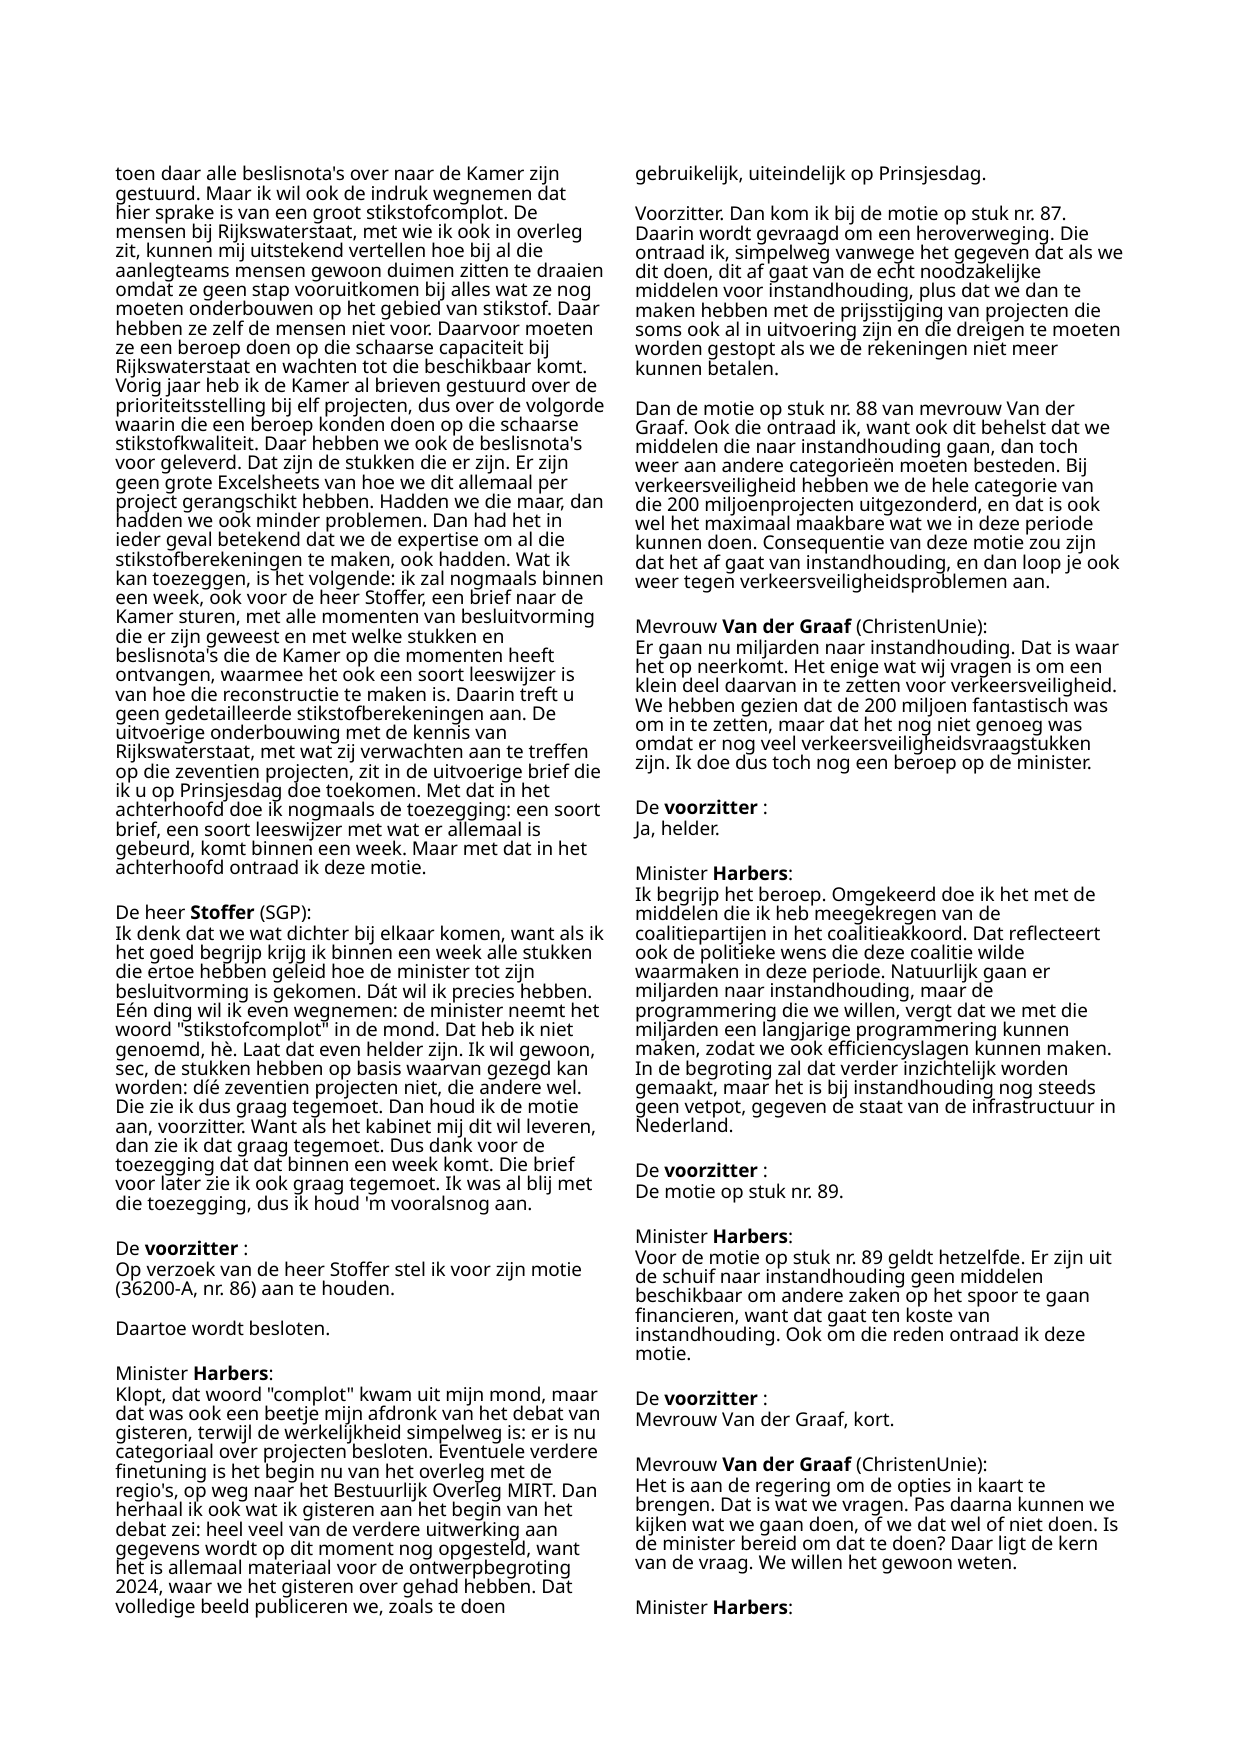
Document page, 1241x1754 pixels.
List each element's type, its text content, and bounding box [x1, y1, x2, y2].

text Ja, helder. [635, 820, 1125, 839]
text Er gaan nu miljarden naar instandhouding. Dat is waar het op neerkomt. Het enige wat wij vragen is om een klein deel daarvan in te zetten voor verkeersveiligheid. We hebben gezien dat de 200 miljoen fantastisch was om in te zetten, maar dat het nog niet genoeg was omdat er nog veel verkeersveiligheidsvraagstukken zijn. Ik doe dus toch nog een beroep op de minister. [635, 639, 1125, 774]
text Mevrouw Van der Graaf (ChristenUnie): [635, 1451, 1125, 1477]
text Voor de motie op stuk nr. 89 geldt hetzelfde. Er zijn uit de schuif naar instandhouding geen middelen beschikbaar om andere zaken op het spoor te gaan financieren, want dat gaat ten koste van instandhouding. Ook om die reden ontraad ik deze motie. [635, 1249, 1125, 1364]
text Voorzitter. Dan kom ik bij de motie op stuk nr. 87. Daarin wordt gevraagd om een heroverweging. Die ontraad ik, simpelweg vanwege het gegeven dat als we dit doen, dit af gaat van de echt noodzakelijke middelen voor instandhouding, plus dat we dan te maken hebben met de prijsstijging van projecten die soms ook al in uitvoering zijn en die dreigen te moeten worden gestopt als we de rekeningen niet meer kunnen betalen. [635, 205, 1125, 379]
text De voorzitter : [635, 794, 1125, 820]
text Dan de motie op stuk nr. 88 van mevrouw Van der Graaf. Ook die ontraad ik, want ook dit behelst dat we middelen die naar instandhouding gaan, dan toch weer aan andere categorieën moeten besteden. Bij verkeersveiligheid hebben we de hele categorie van die 200 miljoenprojecten uitgezonderd, en dat is ook wel het maximaal maakbare wat we in deze periode kunnen doen. Consequentie van deze motie zou zijn dat het af gaat van instandhouding, en dan loop je ook weer tegen verkeersveiligheidsproblemen aan. [635, 399, 1125, 592]
text Minister Harbers: [635, 1594, 1125, 1620]
text De heer Stoffer (SGP): [115, 899, 605, 925]
text Klopt, dat woord "complot" kwam uit mijn mond, maar dat was ook een beetje mijn afdronk van het debat van gisteren, terwijl de werkelijkheid simpelweg is: er is nu categoriaal over projecten besloten. Eventuele verdere finetuning is het begin nu van het overleg met de regio's, op weg naar het Bestuurlijk Overleg MIRT. Dan herhaal ik ook wat ik gisteren aan het begin van het debat zei: heel veel van de verdere uitwerking aan gegevens wordt op dit moment nog opgesteld, want het is allemaal materiaal voor de ontwerpbegroting 2024, waar we het gisteren over gehad hebben. Dat volledige beeld publiceren we, zoals te doen [115, 1386, 605, 1617]
text Het is aan de regering om de opties in kaart te brengen. Dat is wat we vragen. Pas daarna kunnen we kijken wat we gaan doen, of we dat wel of niet doen. Is de minister bereid om dat te doen? Daar ligt de kern van de vraag. We willen het gewoon weten. [635, 1477, 1125, 1573]
text Daartoe wordt besloten. [115, 1320, 605, 1339]
text Op verzoek van de heer Stoffer stel ik voor zijn motie (36200-A, nr. 86) aan te houden. [115, 1261, 605, 1299]
text De motie op stuk nr. 89. [635, 1183, 1125, 1202]
text De voorzitter : [635, 1385, 1125, 1411]
text Minister Harbers: [115, 1360, 605, 1386]
text toen daar alle beslisnota's over naar de Kamer zijn gestuurd. Maar ik wil ook de indruk wegnemen dat hier sprake is van een groot stikstofcomplot. De mensen bij Rijkswaterstaat, met wie ik ook in overleg zit, kunnen mij uitstekend vertellen hoe bij al die aanlegteams mensen gewoon duimen zitten te draaien omdat ze geen stap vooruitkomen bij alles wat ze nog moeten onderbouwen op het gebied van stikstof. Daar hebben ze zelf de mensen niet voor. Daarvoor moeten ze een beroep doen op die schaarse capaciteit bij Rijkswaterstaat en wachten tot die beschikbaar komt. Vorig jaar heb ik de Kamer al brieven gestuurd over de prioriteitsstelling bij elf projecten, dus over de volgorde waarin die een beroep konden doen op die schaarse stikstofkwaliteit. Daar hebben we ook de beslisnota's voor geleverd. Dat zijn de stukken die er zijn. Er zijn geen grote Excelsheets van hoe we dit allemaal per project gerangschikt hebben. Hadden we die maar, dan hadden we ook minder problemen. Dan had het in ieder geval betekend dat we de expertise om al die stikstofberekeningen te maken, ook hadden. Wat ik kan toezeggen, is het volgende: ik zal nogmaals binnen een week, ook voor de heer Stoffer, een brief naar de Kamer sturen, met alle momenten van besluitvorming die er zijn geweest en met welke stukken en beslisnota's die de Kamer op die momenten heeft ontvangen, waarmee het ook een soort leeswijzer is van hoe die reconstructie te maken is. Daarin treft u geen gedetailleerde stikstofberekeningen aan. De uitvoerige onderbouwing met de kennis van Rijkswaterstaat, met wat zij verwachten aan te treffen op die zeventien projecten, zit in de uitvoerige brief die ik u op Prinsjesdag doe toekomen. Met dat in het achterhoofd doe ik nogmaals de toezegging: een soort brief, een soort leeswijzer met wat er allemaal is gebeurd, komt binnen een week. Maar met dat in het achterhoofd ontraad ik deze motie. [115, 165, 605, 878]
text Minister Harbers: [635, 1223, 1125, 1249]
text gebruikelijk, uiteindelijk op Prinsjesdag. [635, 165, 1125, 184]
text Mevrouw Van der Graaf (ChristenUnie): [635, 613, 1125, 639]
text Mevrouw Van der Graaf, kort. [635, 1411, 1125, 1430]
text Ik begrijp het beroep. Omgekeerd doe ik het met de middelen die ik heb meegekregen van de coalitiepartijen in het coalitieakkoord. Dat reflecteert ook de politieke wens die deze coalitie wilde waarmaken in deze periode. Natuurlijk gaan er miljarden naar instandhouding, maar de programmering die we willen, vergt dat we met die miljarden een langjarige programmering kunnen maken, zodat we ook efficiencyslagen kunnen maken. In de begroting zal dat verder inzichtelijk worden gemaakt, maar het is bij instandhouding nog steeds geen vetpot, gegeven de staat van de infrastructuur in Nederland. [635, 886, 1125, 1137]
text Minister Harbers: [635, 860, 1125, 886]
text De voorzitter : [115, 1235, 605, 1261]
text Ik denk dat we wat dichter bij elkaar komen, want als ik het goed begrijp krijg ik binnen een week alle stukken die ertoe hebben geleid hoe de minister tot zijn besluitvorming is gekomen. Dát wil ik precies hebben. Eén ding wil ik even wegnemen: de minister neemt het woord "stikstofcomplot" in de mond. Dat heb ik niet genoemd, hè. Laat dat even helder zijn. Ik wil gewoon, sec, de stukken hebben op basis waarvan gezegd kan worden: díé zeventien projecten niet, die andere wel. Die zie ik dus graag tegemoet. Dan houd ik de motie aan, voorzitter. Want als het kabinet mij dit wil leveren, dan zie ik dat graag tegemoet. Dus dank voor de toezegging dat dat binnen een week komt. Die brief voor later zie ik ook graag tegemoet. Ik was al blij met die toezegging, dus ik houd 'm vooralsnog aan. [115, 925, 605, 1214]
text De voorzitter : [635, 1157, 1125, 1183]
